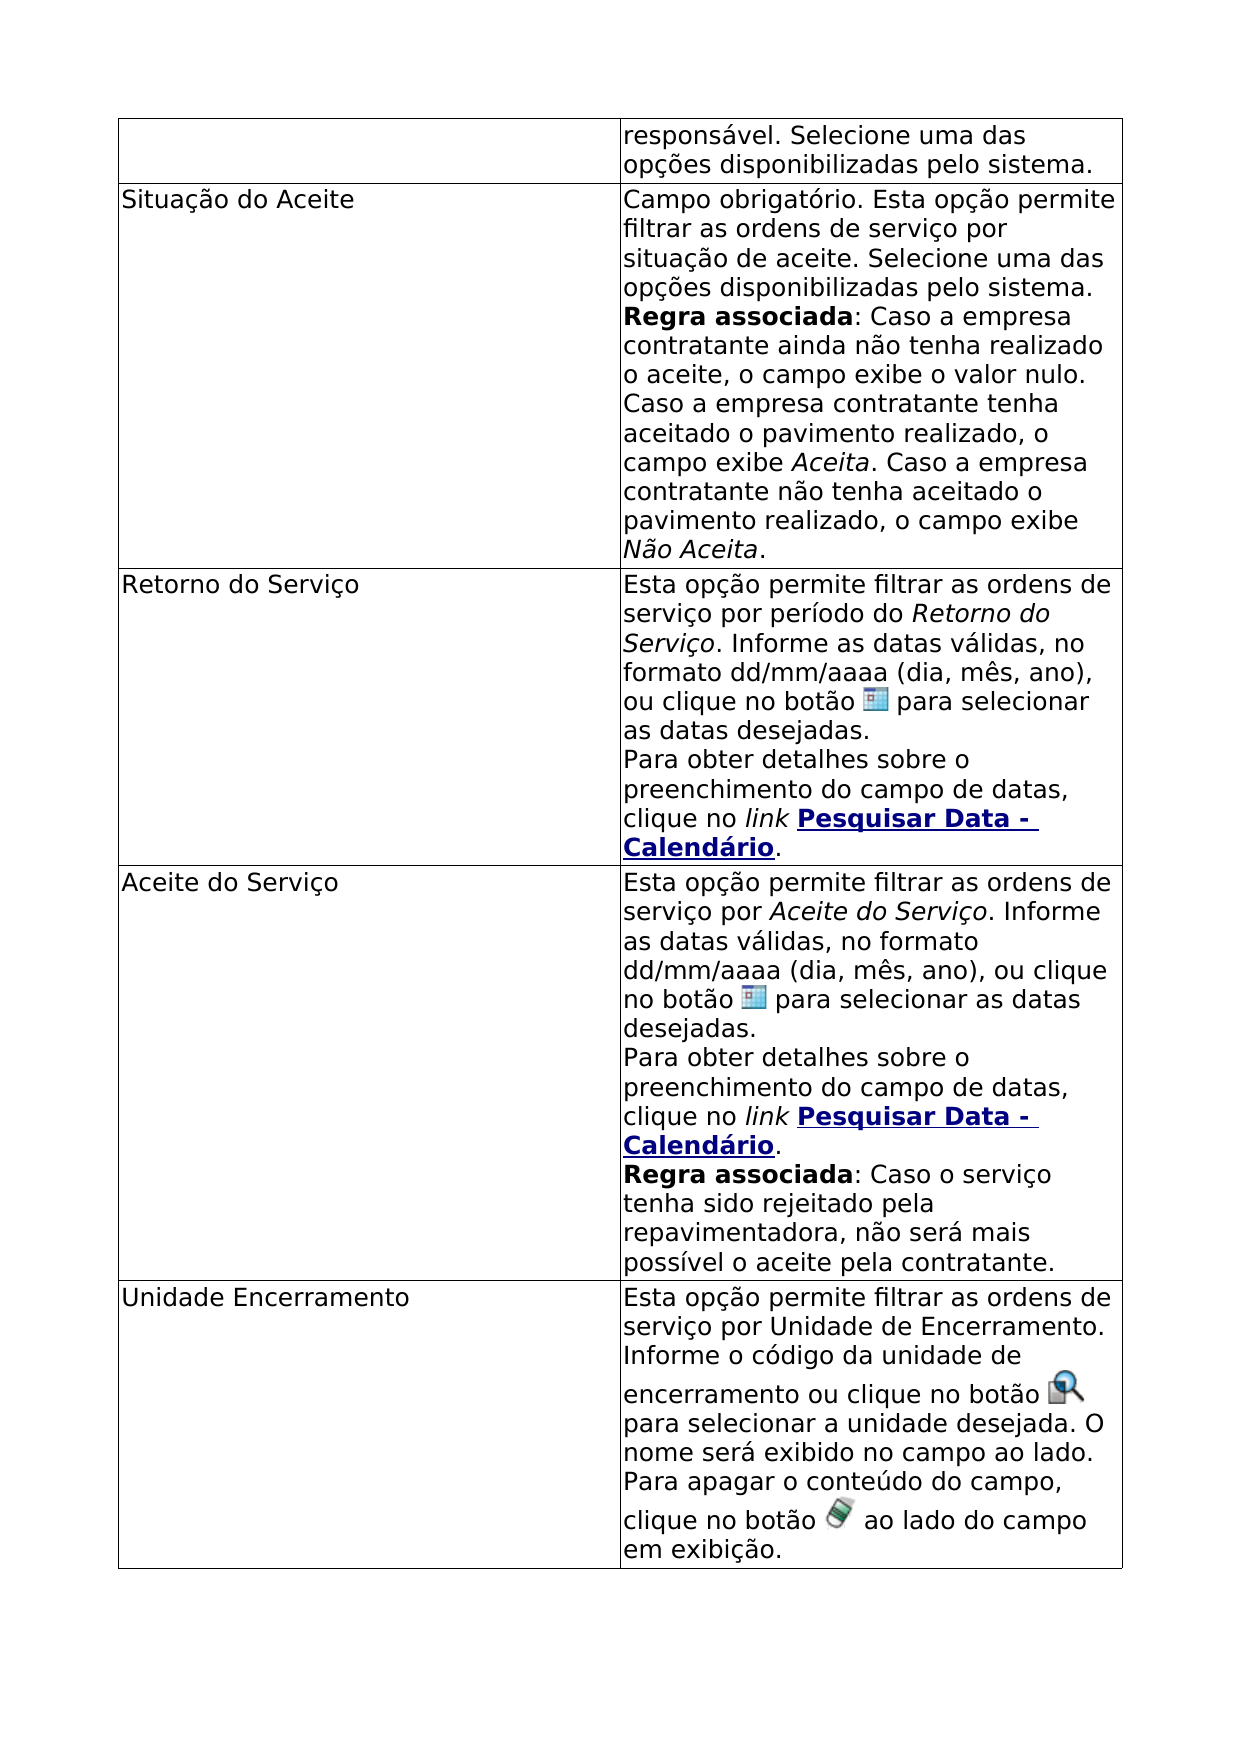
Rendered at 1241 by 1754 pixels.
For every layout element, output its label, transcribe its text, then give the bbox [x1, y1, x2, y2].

picture [1048, 1370, 1085, 1404]
table_cell Unidade Encerramento [119, 1281, 620, 1567]
table_cell [119, 119, 620, 182]
picture [824, 1496, 856, 1530]
table_cell Retorno do Serviço [119, 569, 620, 865]
picture [741, 985, 767, 1009]
table_cell Situação do Aceite [119, 184, 620, 567]
table_cell responsável. Selecione uma das opções disponibilizadas pelo sistema. [621, 119, 1122, 182]
table_cell Aceite do Serviço [119, 866, 620, 1280]
table_cell Esta opção permite filtrar as ordens de serviço por Unidade de Encerramento. Informe o código da unidade de encerramento ou clique no botão para selecionar a unidade desejada. O nome será exibido no campo ao lado. Para apagar o conteúdo do campo, clique no botão ao lado do campo em exibição. [621, 1281, 1122, 1567]
table_cell Esta opção permite filtrar as ordens de serviço por Aceite do Serviço. Informe as datas válidas, no formato dd/mm/aaaa (dia, mês, ano), ou clique no botão para selecionar as datas desejadas. Para obter detalhes sobre o preenchimento do campo de datas, clique no link Pesquisar Data - Calendário. Regra associada: Caso o serviço tenha sido rejeitado pela repavimentadora, não será mais possível o aceite pela contratante. [621, 866, 1122, 1280]
table_cell Esta opção permite filtrar as ordens de serviço por período do Retorno do Serviço. Informe as datas válidas, no formato dd/mm/aaaa (dia, mês, ano), ou clique no botão para selecionar as datas desejadas. Para obter detalhes sobre o preenchimento do campo de datas, clique no link Pesquisar Data - Calendário. [621, 569, 1122, 865]
table_cell Campo obrigatório. Esta opção permite filtrar as ordens de serviço por situação de aceite. Selecione uma das opções disponibilizadas pelo sistema. Regra associada: Caso a empresa contratante ainda não tenha realizado o aceite, o campo exibe o valor nulo. Caso a empresa contratante tenha aceitado o pavimento realizado, o campo exibe Aceita. Caso a empresa contratante não tenha aceitado o pavimento realizado, o campo exibe Não Aceita. [621, 184, 1122, 567]
picture [863, 687, 889, 711]
